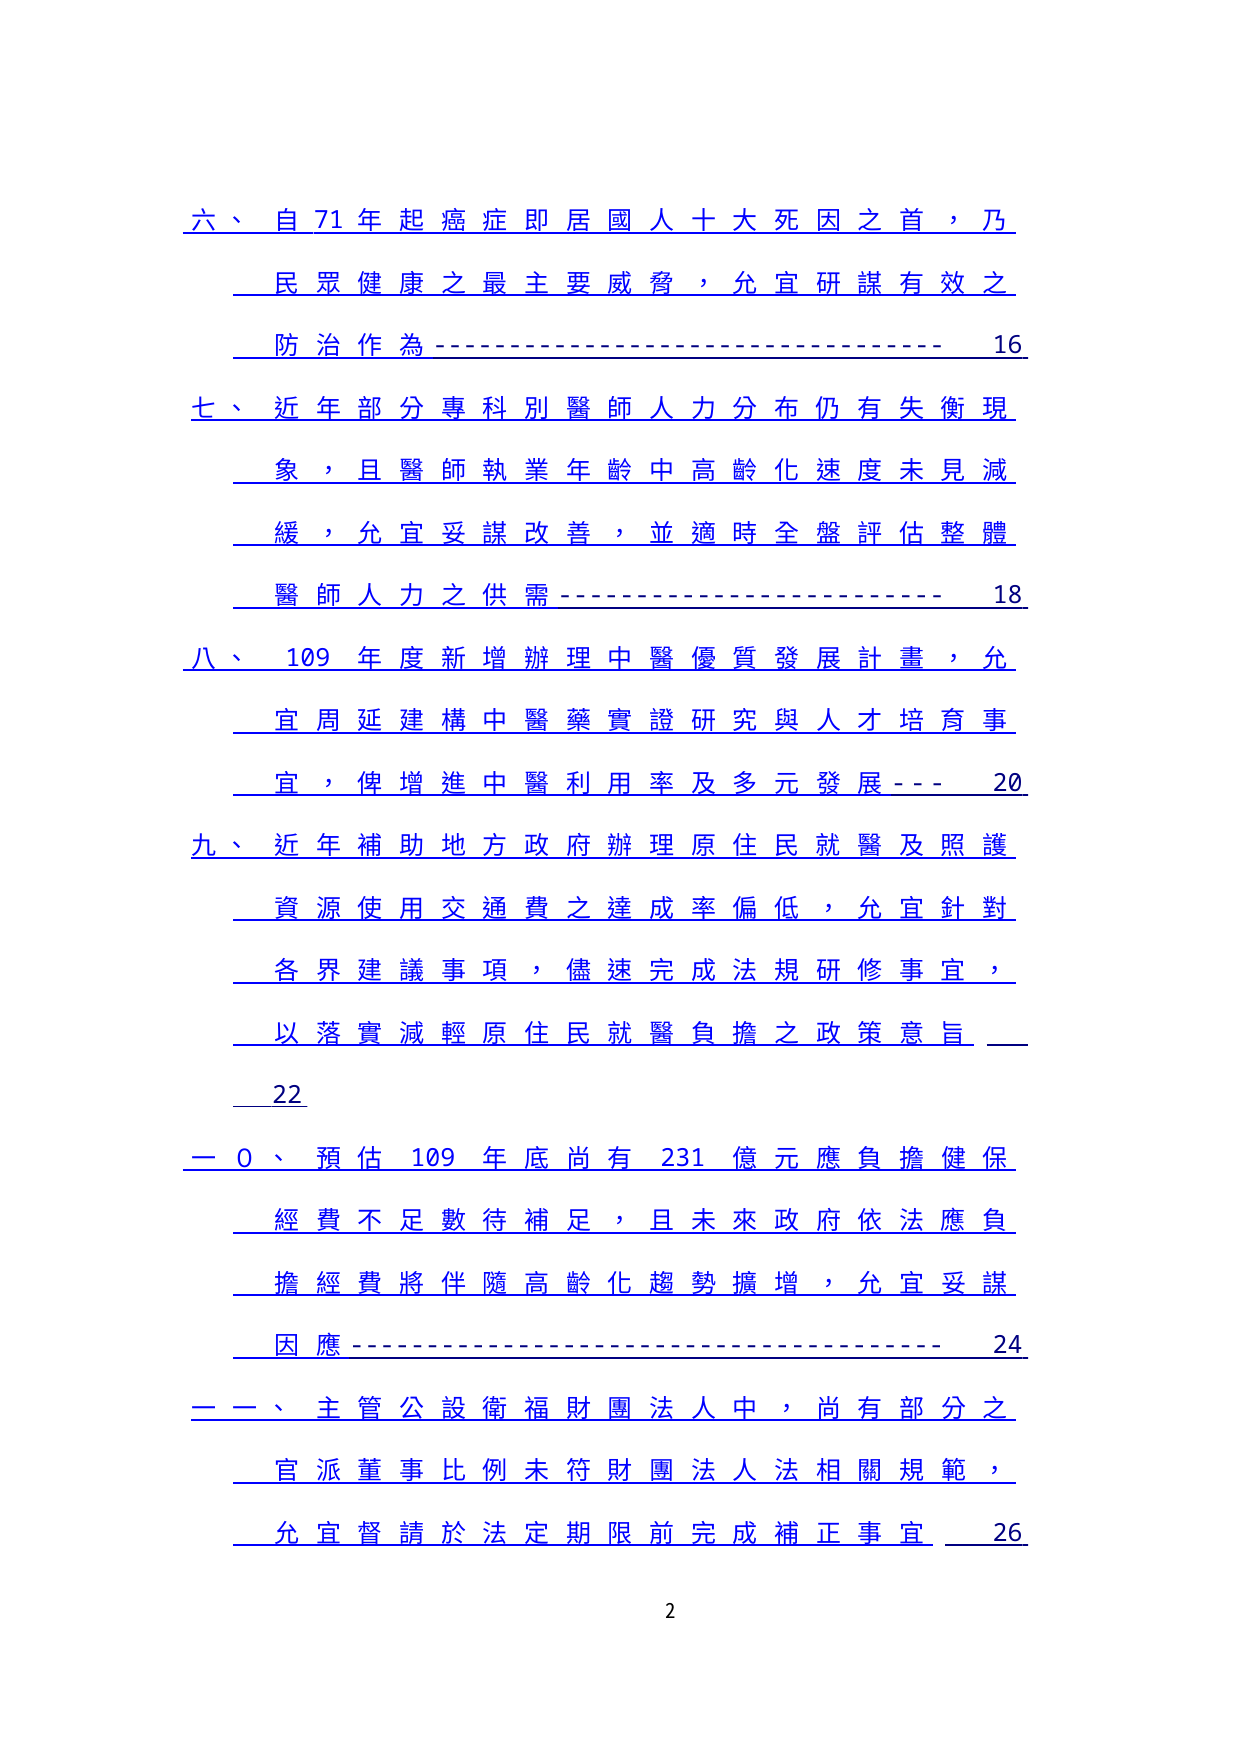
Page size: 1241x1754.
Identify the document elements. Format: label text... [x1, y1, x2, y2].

text 八、109年度新增辦理中醫優質發展計畫，允宜周延建構中醫藥實證研究與人才培育事宜，俾增進中醫利用率及多元發展 20 [183, 615, 1028, 802]
text 六、自71年起癌症即居國人十大死因之首，乃民眾健康之最主要威脅，允宜研謀有效之防治作為 16 [183, 177, 1028, 365]
text 七、近年部分專科別醫師人力分布仍有失衡現象，且醫師執業年齡中高齡化速度未見減緩，允宜妥謀改善，並適時全盤評估整體醫師人力之供需 18 [183, 365, 1028, 615]
text 九、近年補助地方政府辦理原住民就醫及照護資源使用交通費之達成率偏低，允宜針對各界建議事項，儘速完成法規研修事宜，以落實減輕原住民就醫負擔之政策意旨 22 [183, 802, 1028, 1115]
text 一０、預估109年底尚有231億元應負擔健保經費不足數待補足，且未來政府依法應負擔經費將伴隨高齡化趨勢擴增，允宜妥謀因應 24 [183, 1115, 1028, 1365]
text 一一、主管公設衛福財團法人中，尚有部分之官派董事比例未符財團法人法相關規範，允宜督請於法定期限前完成補正事宜 26 [183, 1365, 1028, 1552]
